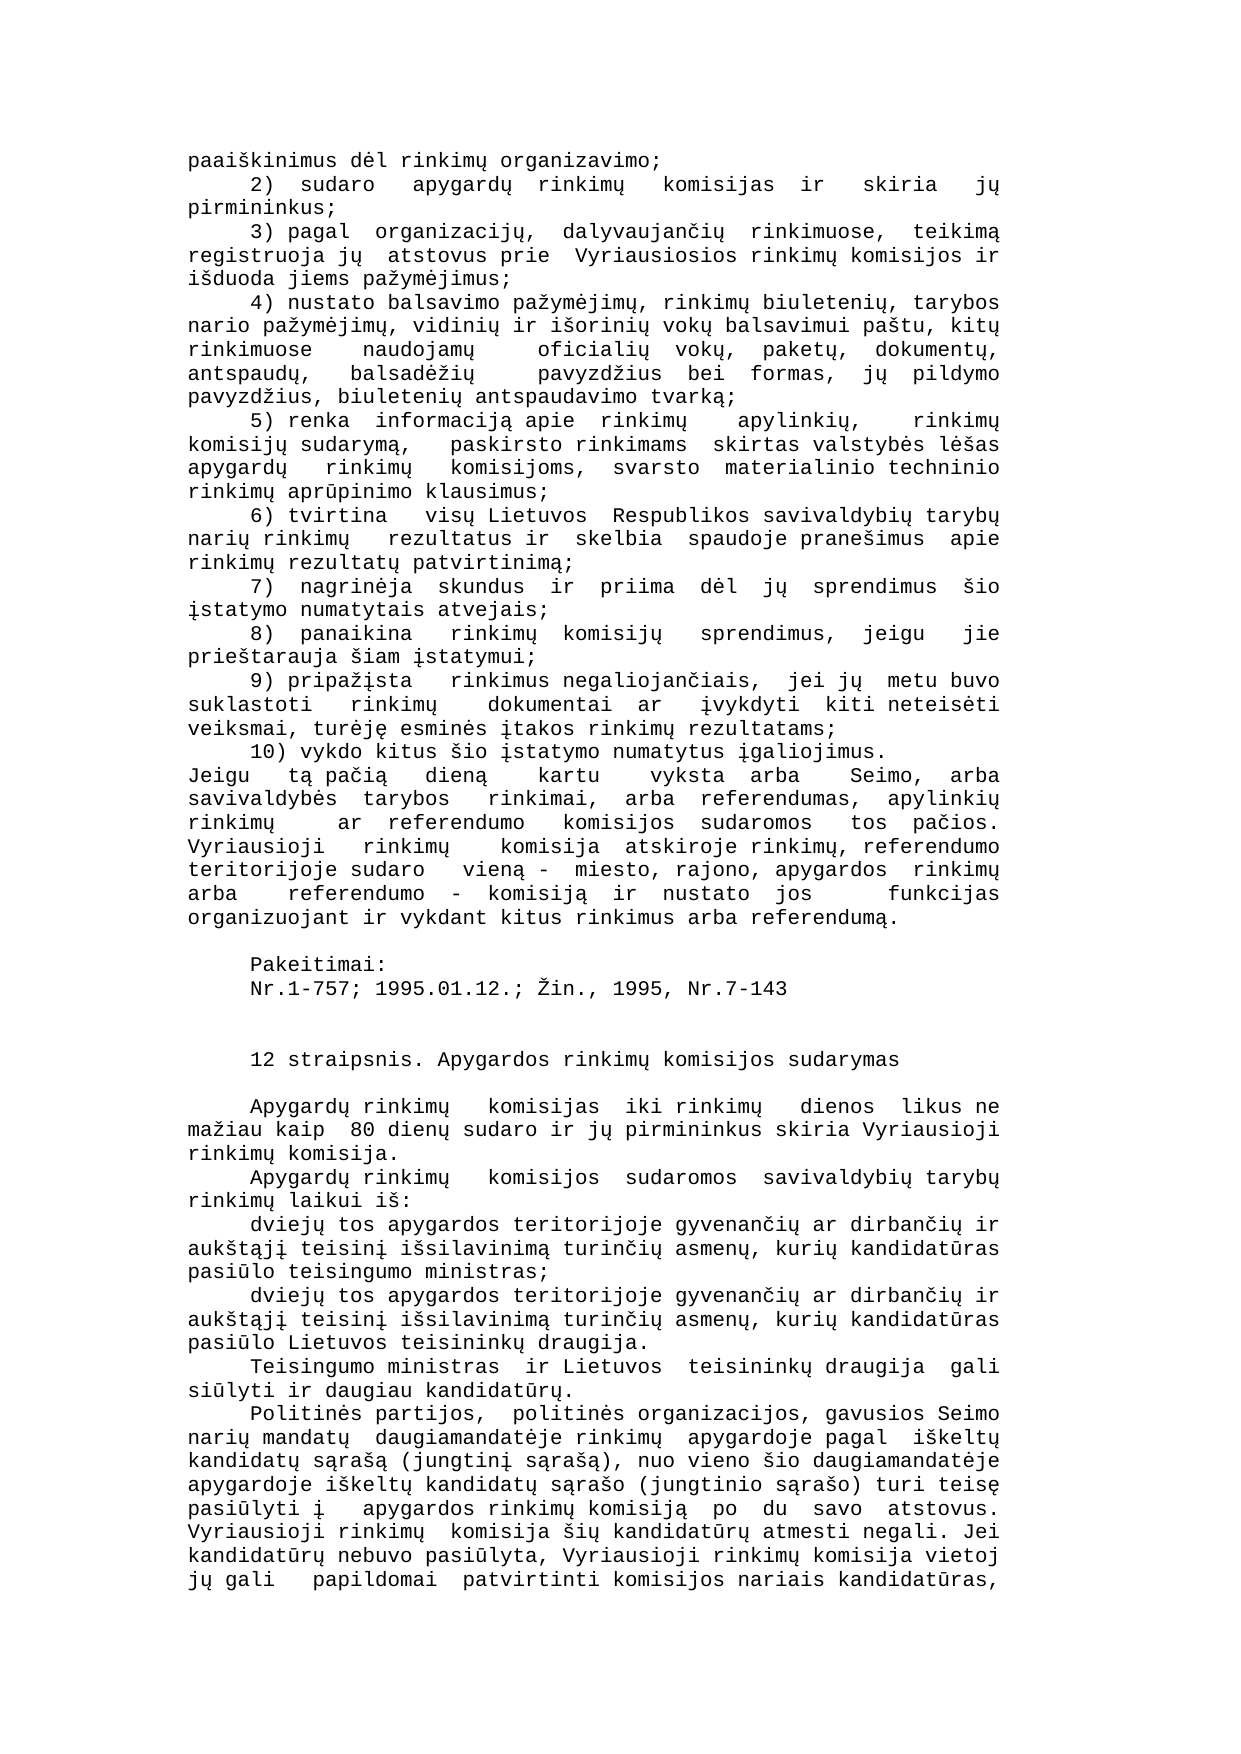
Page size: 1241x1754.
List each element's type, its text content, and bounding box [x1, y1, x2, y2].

text antspaudų, balsadėžių pavyzdžius bei formas, jų pildymo [187, 363, 1053, 386]
text pasiūlo Lietuvos teisininkų draugija. [187, 1332, 1053, 1356]
text aukštąjį teisinį išsilavinimą turinčių asmenų, kurių kandidatūras [187, 1309, 1053, 1332]
text 3) pagal organizacijų, dalyvaujančių rinkimuose, teikimą [187, 221, 1053, 244]
text Vyriausioji rinkimų komisija atskiroje rinkimų, referendumo [187, 836, 1053, 859]
text 5) renka informaciją apie rinkimų apylinkių, rinkimų [187, 410, 1053, 434]
text suklastoti rinkimų dokumentai ar įvykdyti kiti neteisėti [187, 694, 1053, 717]
text Jeigu tą pačią dieną kartu vyksta arba Seimo, arba [187, 765, 1053, 788]
text siūlyti ir daugiau kandidatūrų. [187, 1379, 1053, 1403]
text rinkimų rezultatų patvirtinimą; [187, 552, 1053, 576]
text išduoda jiems pažymėjimus; [187, 268, 1053, 292]
text mažiau kaip 80 dienų sudaro ir jų pirmininkus skiria Vyriausioji [187, 1119, 1053, 1143]
text teritorijoje sudaro vieną - miesto, rajono, apygardos rinkimų [187, 859, 1053, 883]
text Apygardų rinkimų komisijas iki rinkimų dienos likus ne [187, 1096, 1053, 1119]
text pasiūlo teisingumo ministras; [187, 1261, 1053, 1285]
text 2) sudaro apygardų rinkimų komisijas ir skiria jų [187, 174, 1053, 197]
text registruoja jų atstovus prie Vyriausiosios rinkimų komisijos ir [187, 244, 1053, 268]
text 7) nagrinėja skundus ir priima dėl jų sprendimus šio [187, 576, 1053, 599]
text aukštąjį teisinį išsilavinimą turinčių asmenų, kurių kandidatūras [187, 1238, 1053, 1261]
text rinkimų komisija. [187, 1143, 1053, 1167]
text Vyriausioji rinkimų komisija šių kandidatūrų atmesti negali. Jei [187, 1521, 1053, 1545]
text prieštarauja šiam įstatymui; [187, 647, 1053, 670]
text kandidatų sąrašą (jungtinį sąrašą), nuo vieno šio daugiamandatėje [187, 1451, 1053, 1474]
text 9) pripažįsta rinkimus negaliojančiais, jei jų metu buvo [187, 670, 1053, 694]
text rinkimuose naudojamų oficialių vokų, paketų, dokumentų, [187, 339, 1053, 363]
text 12 straipsnis. Apygardos rinkimų komisijos sudarymas [187, 1048, 1053, 1072]
text komisijų sudarymą, paskirsto rinkimams skirtas valstybės lėšas [187, 434, 1053, 457]
text savivaldybės tarybos rinkimai, arba referendumas, apylinkių [187, 788, 1053, 812]
text pirmininkus; [187, 197, 1053, 221]
text Apygardų rinkimų komisijos sudaromos savivaldybių tarybų [187, 1167, 1053, 1190]
text arba referendumo - komisiją ir nustato jos funkcijas [187, 883, 1053, 907]
text nario pažymėjimų, vidinių ir išorinių vokų balsavimui paštu, kitų [187, 316, 1053, 339]
text kandidatūrų nebuvo pasiūlyta, Vyriausioji rinkimų komisija vietoj [187, 1545, 1053, 1569]
text narių rinkimų rezultatus ir skelbia spaudoje pranešimus apie [187, 528, 1053, 552]
text Politinės partijos, politinės organizacijos, gavusios Seimo [187, 1403, 1053, 1427]
text dviejų tos apygardos teritorijoje gyvenančių ar dirbančių ir [187, 1214, 1053, 1238]
text pasiūlyti į apygardos rinkimų komisiją po du savo atstovus. [187, 1498, 1053, 1521]
text 8) panaikina rinkimų komisijų sprendimus, jeigu jie [187, 623, 1053, 647]
text rinkimų aprūpinimo klausimus; [187, 481, 1053, 505]
text įstatymo numatytais atvejais; [187, 599, 1053, 623]
text 4) nustato balsavimo pažymėjimų, rinkimų biuletenių, tarybos [187, 292, 1053, 316]
text Pakeitimai: [187, 954, 1053, 978]
text paaiškinimus dėl rinkimų organizavimo; [187, 150, 1053, 174]
text 10) vykdo kitus šio įstatymo numatytus įgaliojimus. [187, 741, 1053, 765]
text rinkimų laikui iš: [187, 1190, 1053, 1214]
text narių mandatų daugiamandatėje rinkimų apygardoje pagal iškeltų [187, 1427, 1053, 1451]
text 6) tvirtina visų Lietuvos Respublikos savivaldybių tarybų [187, 505, 1053, 528]
text Nr.1-757; 1995.01.12.; Žin., 1995, Nr.7-143 [187, 978, 1053, 1001]
text apygardoje iškeltų kandidatų sąrašo (jungtinio sąrašo) turi teisę [187, 1474, 1053, 1498]
text jų gali papildomai patvirtinti komisijos nariais kandidatūras, [187, 1569, 1053, 1592]
text organizuojant ir vykdant kitus rinkimus arba referendumą. [187, 907, 1053, 930]
text apygardų rinkimų komisijoms, svarsto materialinio techninio [187, 457, 1053, 481]
text dviejų tos apygardos teritorijoje gyvenančių ar dirbančių ir [187, 1285, 1053, 1309]
text veiksmai, turėję esminės įtakos rinkimų rezultatams; [187, 717, 1053, 741]
text rinkimų ar referendumo komisijos sudaromos tos pačios. [187, 812, 1053, 836]
text pavyzdžius, biuletenių antspaudavimo tvarką; [187, 386, 1053, 410]
text Teisingumo ministras ir Lietuvos teisininkų draugija gali [187, 1356, 1053, 1379]
